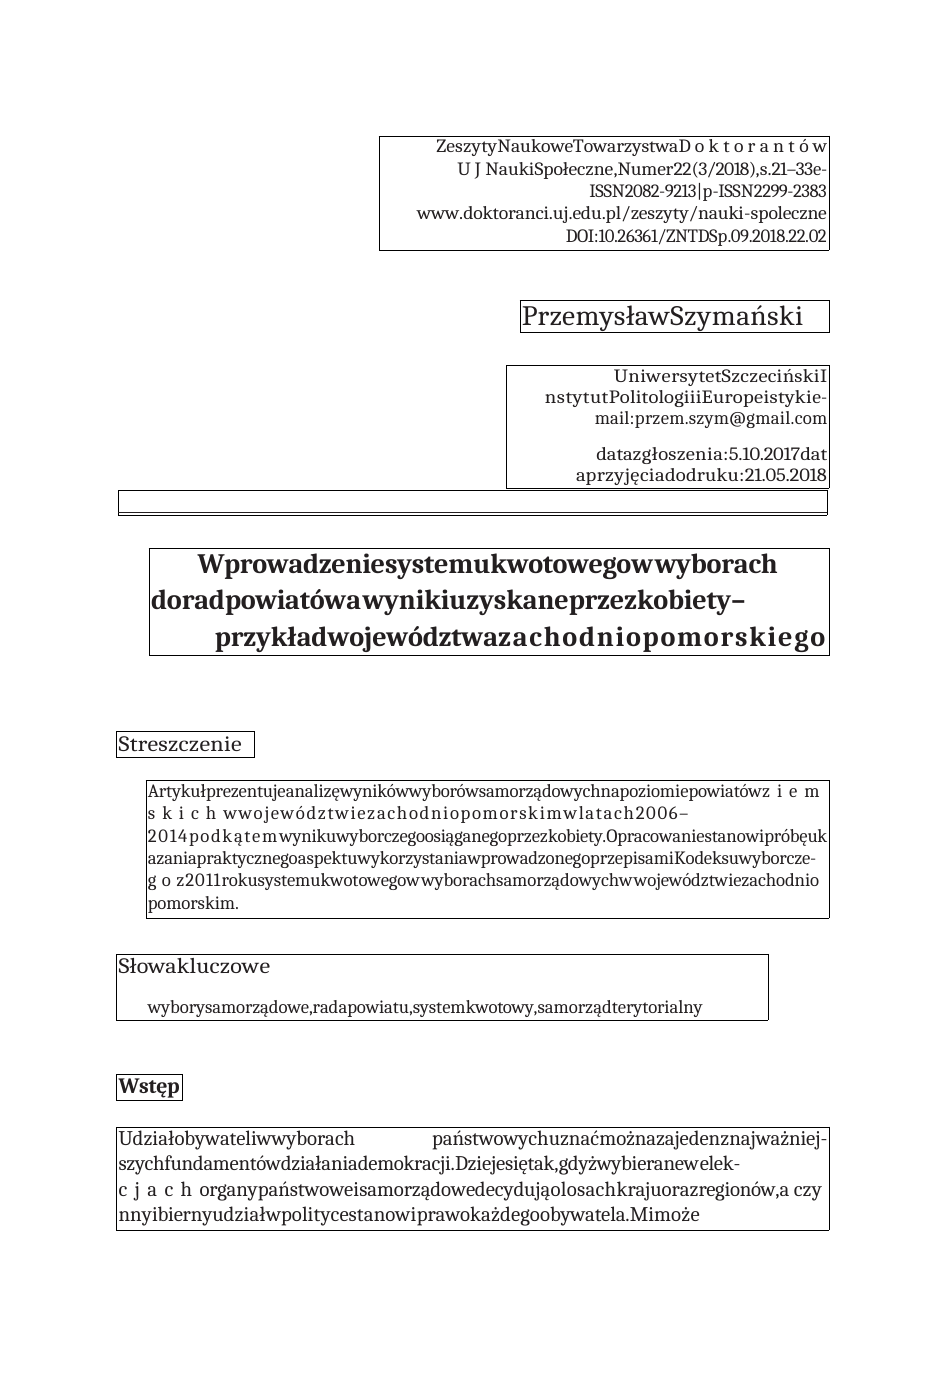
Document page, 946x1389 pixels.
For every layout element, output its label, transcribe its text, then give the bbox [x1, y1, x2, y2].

text DOI:10.26361/ZNTDSp.09.2018.22.02 [380, 225, 827, 247]
text Streszczenie [118, 732, 254, 756]
text www.doktoranci.uj.edu.pl/zeszyty/nauki-spoleczne [380, 203, 827, 224]
text Słowakluczowe [118, 955, 768, 978]
text UniwersytetSzczecińskiInstytutPolitologiiiEuropeistykie-mail:przem.szym@gmail.com [508, 366, 827, 429]
text Artykułprezentujeanalizęwynikówwyborówsamorządowychnapoziomiepowiatówziemskichwwojewództwiezachodniopomorskimwlatach2006–2014podkątemwynikuwyborczegoosiąganegoprzezkobiety.OpracowaniestanowipróbęukazaniapraktycznegoaspektuwykorzystaniawprowadzonegoprzepisamiKodeksuwyborcze-goz2011rokusystemukwotowegowwyborachsamorządowychwwojewództwiezachodniopomorskim. [148, 781, 827, 914]
text PrzemysławSzymański [522, 301, 829, 331]
text datazgłoszenia:5.10.2017dataprzyjęciadodruku:21.05.2018 [508, 444, 827, 486]
text ZeszytyNaukoweTowarzystwaDoktorantów UJNaukiSpołeczne,Numer22(3/2018),s.21–33e-ISSN2082-9213|p-ISSN2299-2383 [403, 137, 827, 202]
text Udziałobywateliwwyborach państwowychuznaćmożnazajedenznajważniej-szychfundamentówdziałaniademokracji.Dziejesiętak,gdyżwybieranewelek-cjachorganypaństwoweisamorządowedecydująolosachkrajuorazregionów,aczynnyibiernyudziałwpolitycestanowiprawokażdegoobywatela.Mimoże [118, 1128, 827, 1227]
text Wprowadzeniesystemukwotowegowwyborach [151, 549, 829, 579]
text Wstęp [118, 1075, 182, 1098]
text wyborysamorządowe,radapowiatu,systemkwotowy,samorządterytorialny [148, 996, 768, 1018]
text doradpowiatówawynikiuzyskaneprzezkobiety– [151, 584, 829, 616]
text przykładwojewództwazachodniopomorskiego [214, 621, 829, 653]
